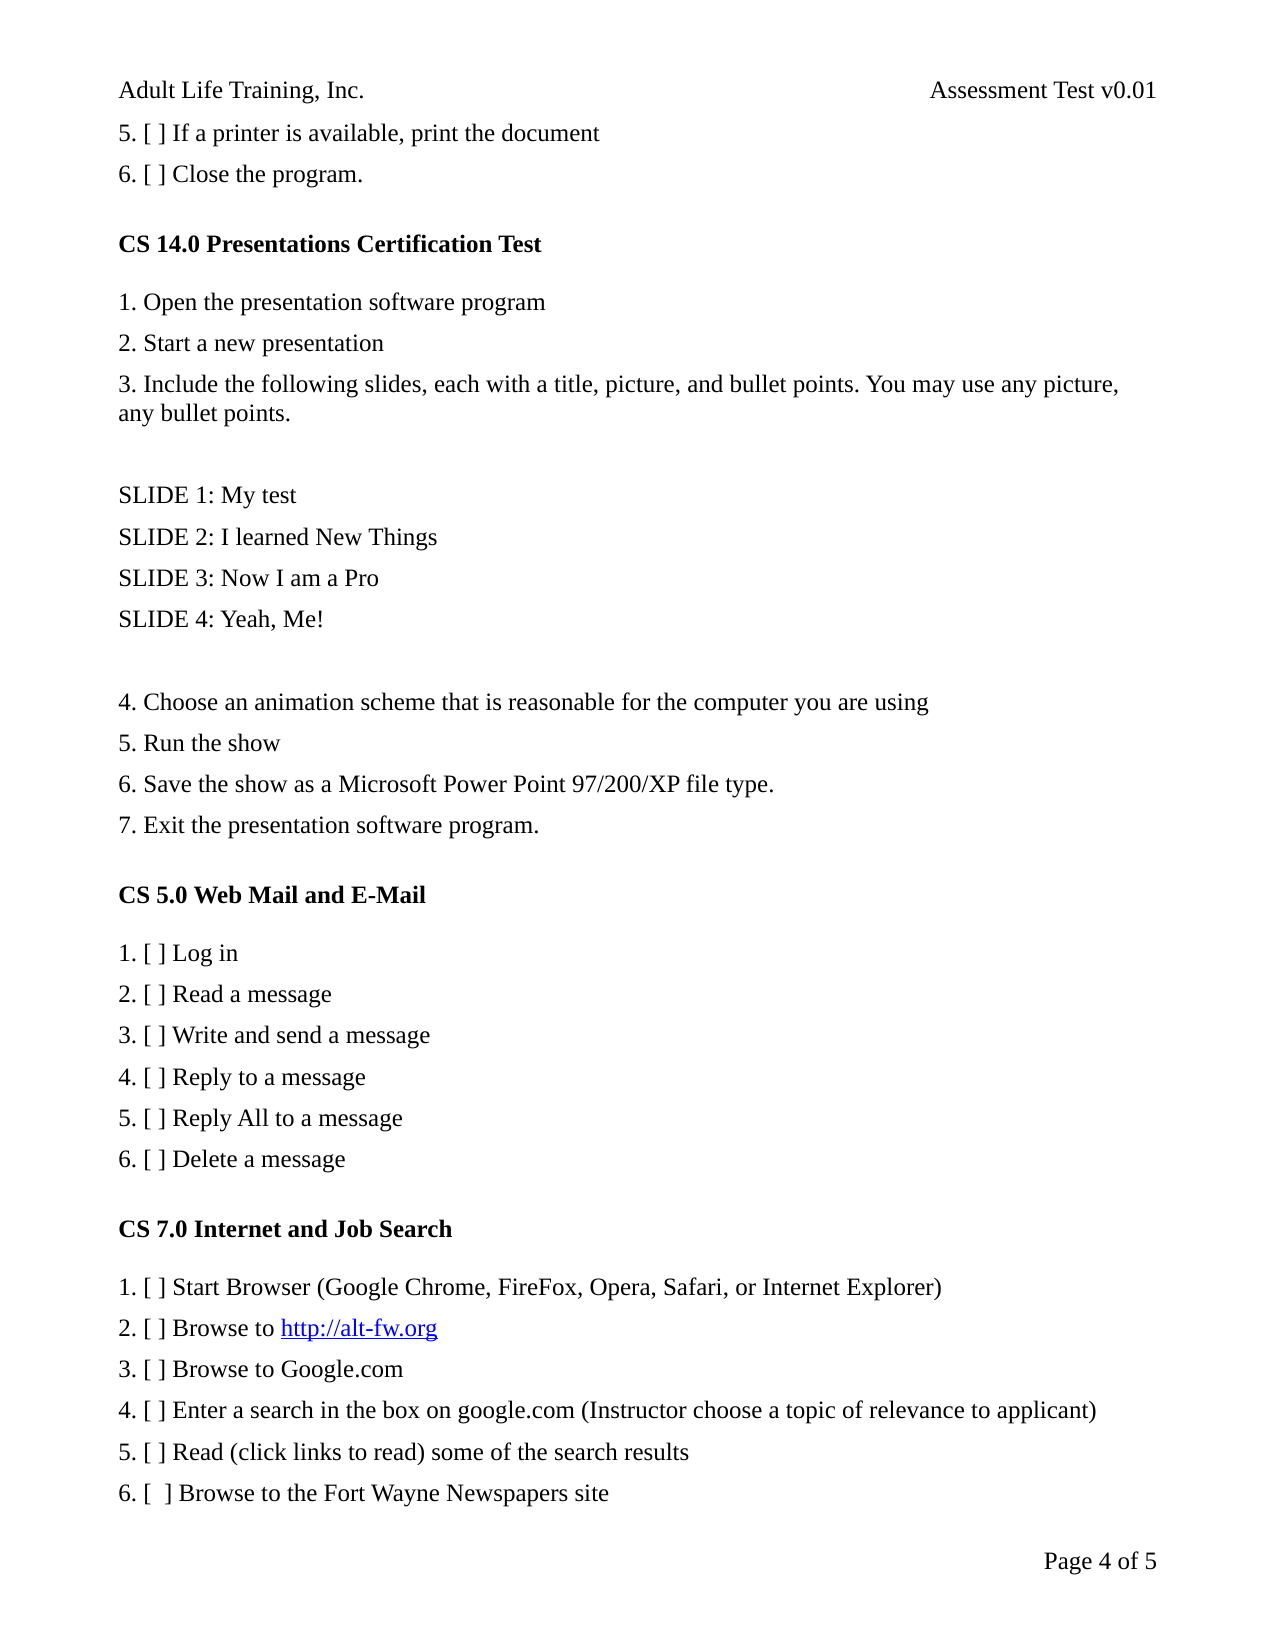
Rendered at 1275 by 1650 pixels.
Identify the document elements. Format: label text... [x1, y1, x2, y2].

text 1. [ ] Log in [118, 938, 1157, 967]
text SLIDE 3: Now I am a Pro [118, 563, 1157, 592]
text 3. [ ] Write and send a message [118, 1021, 1157, 1049]
text SLIDE 4: Yeah, Me! [118, 604, 1157, 633]
text 6. [ ] Delete a message [118, 1144, 1157, 1173]
text 5. [ ] Reply All to a message [118, 1103, 1157, 1132]
text 4. Choose an animation scheme that is reasonable for the computer you are using [118, 687, 1157, 716]
text 5. Run the show [118, 728, 1157, 757]
text CS 7.0 Internet and Job Search [118, 1214, 1157, 1243]
text 1. Open the presentation software program [118, 287, 1157, 316]
text 5. [ ] Read (click links to read) some of the search results [118, 1437, 1157, 1466]
text 4. [ ] Reply to a message [118, 1062, 1157, 1091]
text 7. Exit the presentation software program. [118, 811, 1157, 839]
text 6. Save the show as a Microsoft Power Point 97/200/XP file type. [118, 769, 1157, 798]
text 2. [ ] Browse to http://alt-fw.org [118, 1313, 1157, 1342]
text 4. [ ] Enter a search in the box on google.com (Instructor choose a topic of relevance to applicant) [118, 1396, 1157, 1424]
text 1. [ ] Start Browser (Google Chrome, FireFox, Opera, Safari, or Internet Explorer) [118, 1272, 1157, 1301]
text 5. [ ] If a printer is available, print the document [118, 118, 1157, 147]
text 2. [ ] Read a message [118, 979, 1157, 1008]
text 3. [ ] Browse to Google.com [118, 1354, 1157, 1383]
text 3. Include the following slides, each with a title, picture, and bullet points. You may use any picture, any bullet points. [118, 369, 1157, 427]
text 6. [ ] Close the program. [118, 159, 1157, 188]
text CS 5.0 Web Mail and E-Mail [118, 881, 1157, 909]
text SLIDE 1: My test [118, 481, 1157, 509]
text 2. Start a new presentation [118, 328, 1157, 357]
text SLIDE 2: I learned New Things [118, 522, 1157, 551]
text 6. [ ] Browse to the Fort Wayne Newspapers site [118, 1478, 1157, 1507]
text CS 14.0 Presentations Certification Test [118, 229, 1157, 258]
